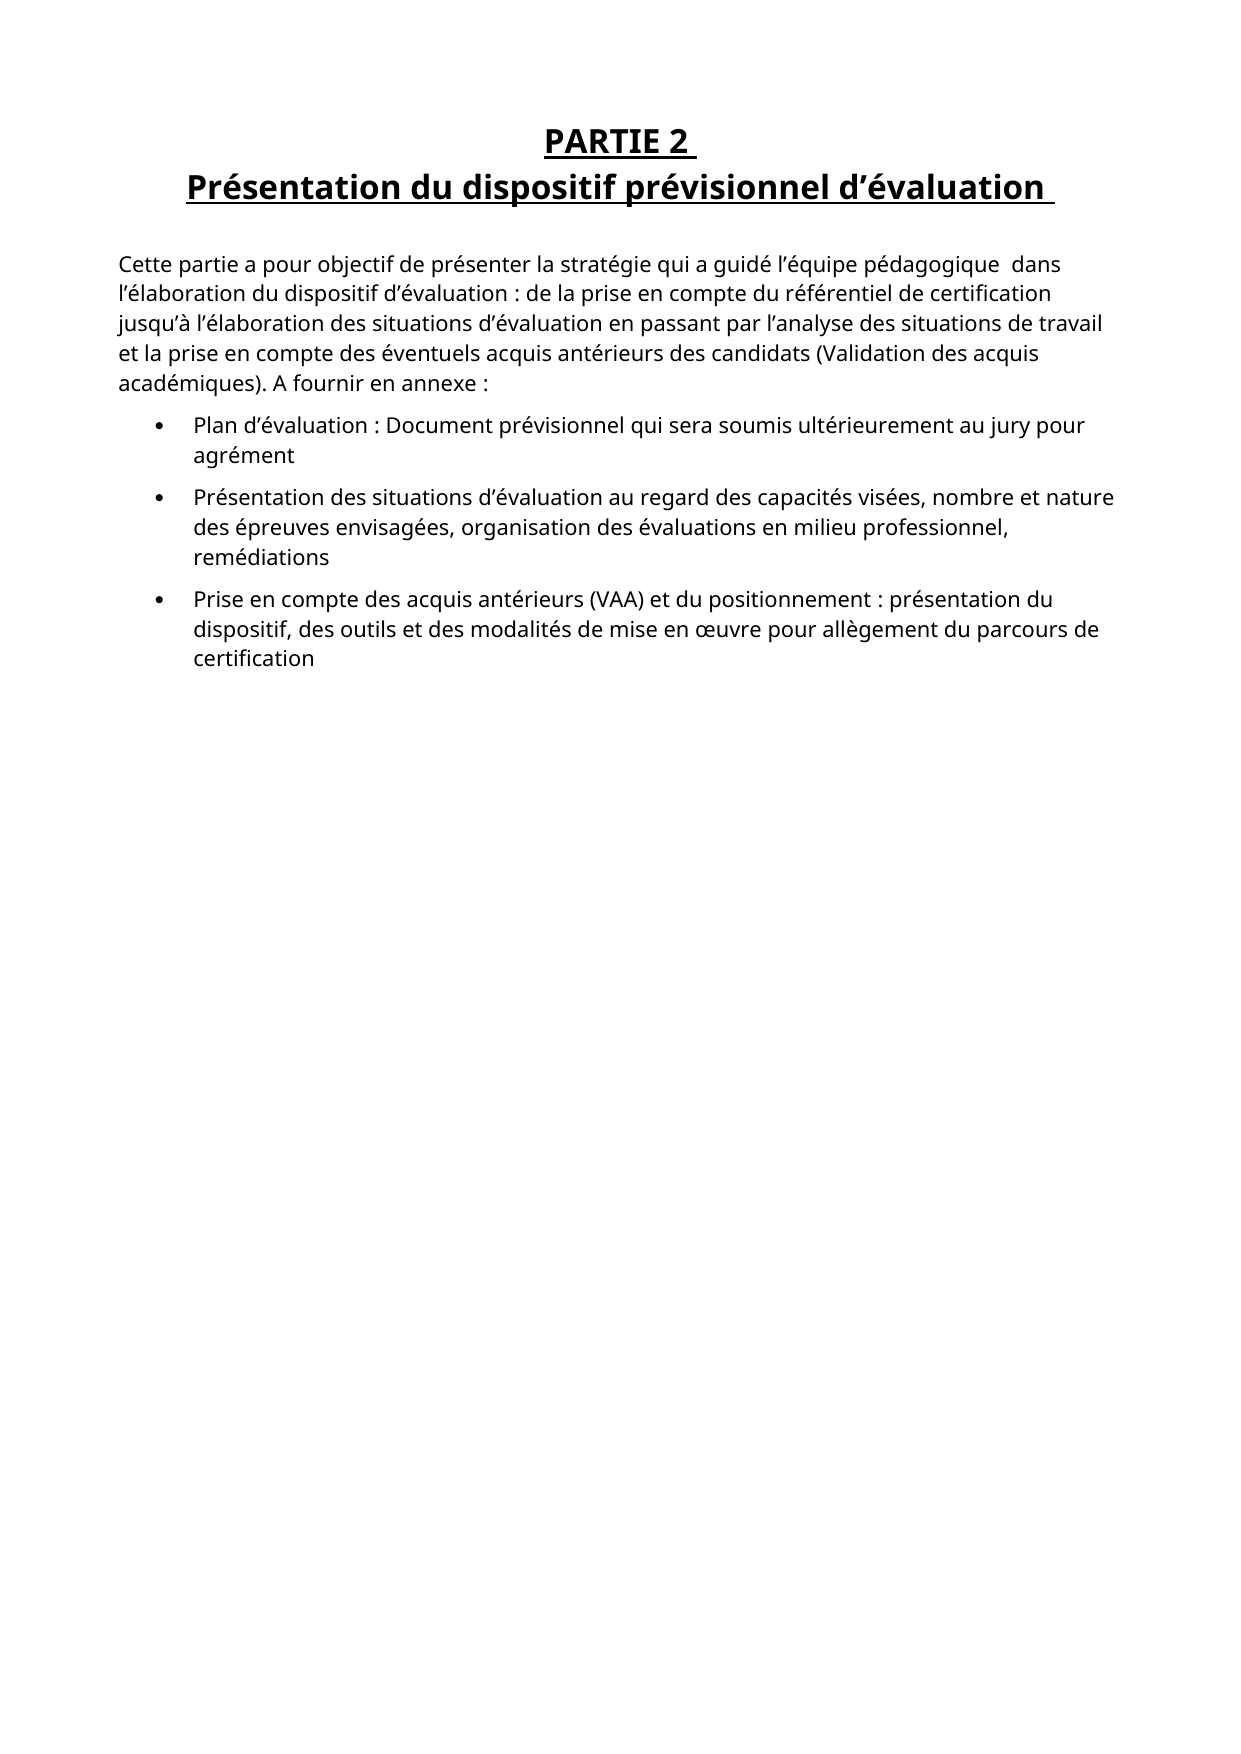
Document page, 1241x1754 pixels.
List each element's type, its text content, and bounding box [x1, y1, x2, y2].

list Prise en compte des acquis antérieurs (VAA) et du positionnement : présentation du dispositif, des outils et des modalités de mise en œuvre pour allègement du parcours de certification [156, 584, 1122, 673]
text Cette partie a pour objectif de présenter la stratégie qui a guidé l’équipe pédagogique dans l’élaboration du dispositif d’évaluation : de la prise en compte du référentiel de certification jusqu’à l’élaboration des situations d’évaluation en passant par l’analyse des situations de travail et la prise en compte des éventuels acquis antérieurs des candidats (Validation des acquis académiques). A fournir en annexe : [118, 249, 1122, 398]
list Plan d’évaluation : Document prévisionnel qui sera soumis ultérieurement au jury pour agrément [156, 410, 1122, 469]
text Présentation du dispositif prévisionnel d’évaluation [118, 163, 1122, 209]
list Présentation des situations d’évaluation au regard des capacités visées, nombre et nature des épreuves envisagées, organisation des évaluations en milieu professionnel, remédiations [156, 482, 1122, 571]
text PARTIE 2 [118, 118, 1122, 163]
